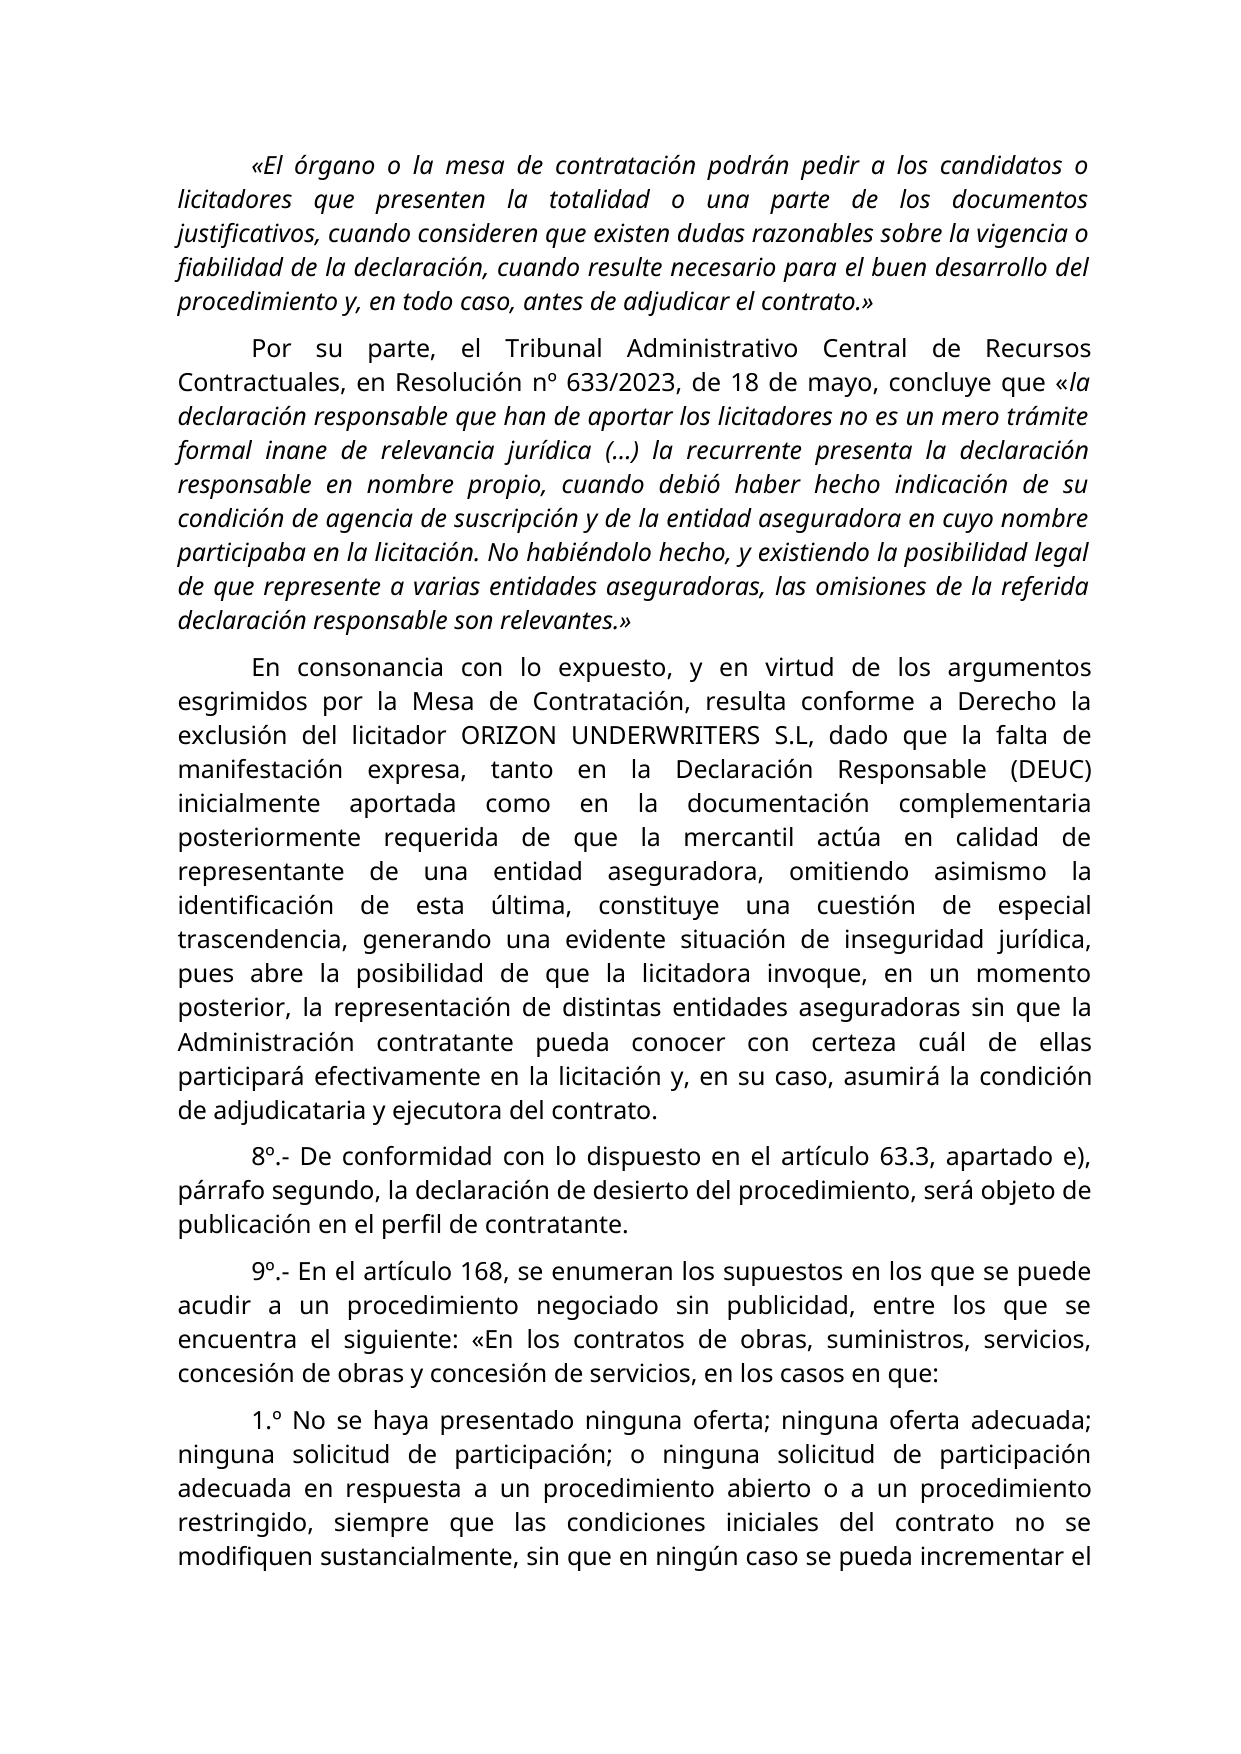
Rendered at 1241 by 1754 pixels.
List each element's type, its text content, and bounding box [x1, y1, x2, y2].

text 1.º No se haya presentado ninguna oferta; ninguna oferta adecuada; ninguna solicitud de participación; o ninguna solicitud de participación adecuada en respuesta a un procedimiento abierto o a un procedimiento restringido, siempre que las condiciones iniciales del contrato no se modifiquen sustancialmente, sin que en ningún caso se pueda incrementar el [177, 1402, 1093, 1573]
text 8º.- De conformidad con lo dispuesto en el artículo 63.3, apartado e), párrafo segundo, la declaración de desierto del procedimiento, será objeto de publicación en el perfil de contratante. [177, 1139, 1093, 1241]
text «El órgano o la mesa de contratación podrán pedir a los candidatos o licitadores que presenten la totalidad o una parte de los documentos justificativos, cuando consideren que existen dudas razonables sobre la vigencia o fiabilidad de la declaración, cuando resulte necesario para el buen desarrollo del procedimiento y, en todo caso, antes de adjudicar el contrato.» [177, 148, 1093, 318]
text 9º.- En el artículo 168, se enumeran los supuestos en los que se puede acudir a un procedimiento negociado sin publicidad, entre los que se encuentra el siguiente: «En los contratos de obras, suministros, servicios, concesión de obras y concesión de servicios, en los casos en que: [177, 1253, 1093, 1390]
text En consonancia con lo expuesto, y en virtud de los argumentos esgrimidos por la Mesa de Contratación, resulta conforme a Derecho la exclusión del licitador ORIZON UNDERWRITERS S.L, dado que la falta de manifestación expresa, tanto en la Declaración Responsable (DEUC) inicialmente aportada como en la documentación complementaria posteriormente requerida de que la mercantil actúa en calidad de representante de una entidad aseguradora, omitiendo asimismo la identificación de esta última, constituye una cuestión de especial trascendencia, generando una evidente situación de inseguridad jurídica, pues abre la posibilidad de que la licitadora invoque, en un momento posterior, la representación de distintas entidades aseguradoras sin que la Administración contratante pueda conocer con certeza cuál de ellas participará efectivamente en la licitación y, en su caso, asumir­á la condición de adjudicataria y ejecutora del contrato. [177, 649, 1093, 1126]
text Por su parte, el Tribunal Administrativo Central de Recursos Contractuales, en Resolución nº 633/2023, de 18 de mayo, concluye que «la declaración responsable que han de aportar los licitadores no es un mero trámite formal inane de relevancia jurídica (…) la recurrente presenta la declaración responsable en nombre propio, cuando debió haber hecho indicación de su condición de agencia de suscripción y de la entidad aseguradora en cuyo nombre participaba en la licitación. No habiéndolo hecho, y existiendo la posibilidad legal de que represente a varias entidades aseguradoras, las omisiones de la referida declaración responsable son relevantes.» [177, 330, 1093, 637]
